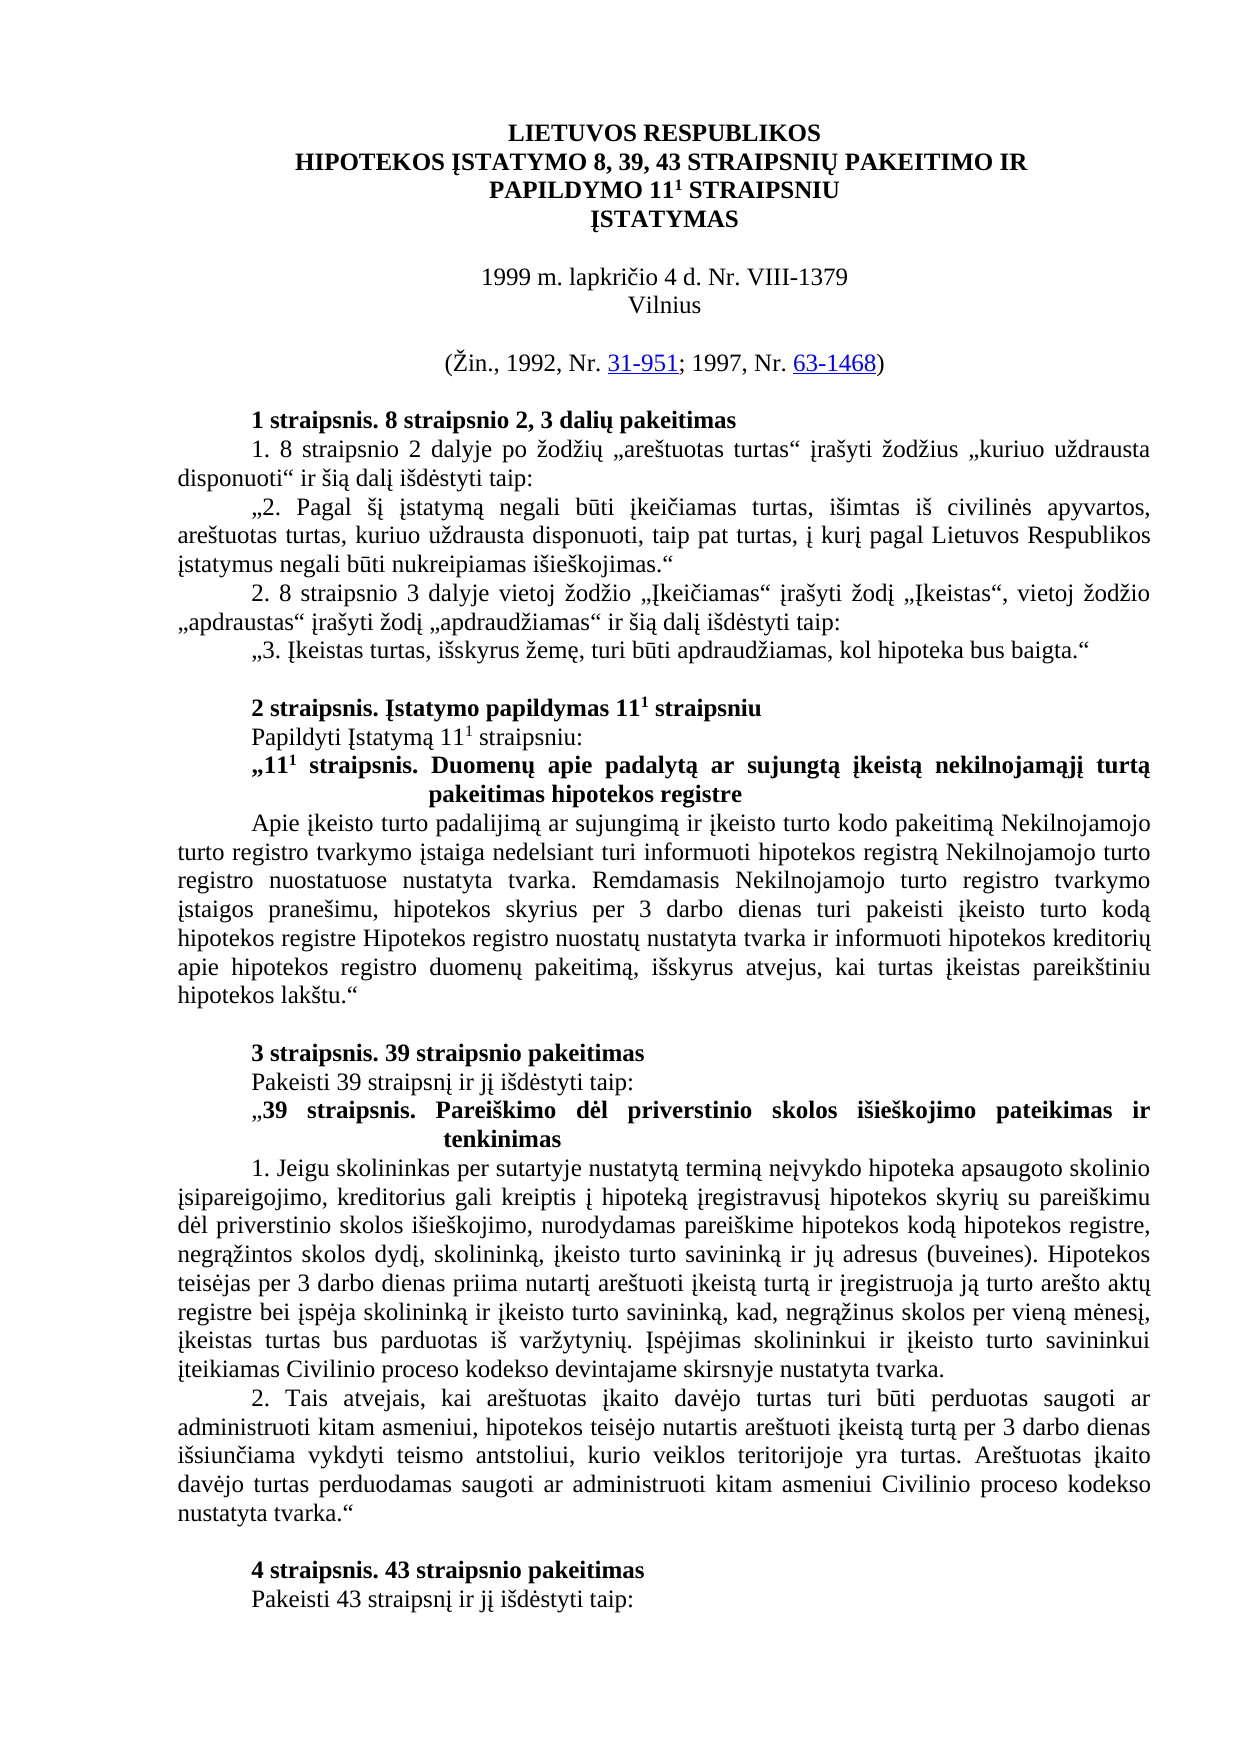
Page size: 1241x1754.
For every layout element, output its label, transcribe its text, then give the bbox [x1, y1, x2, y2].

text LIETUVOS RESPUBLIKOS [177, 118, 1152, 147]
text Apie įkeisto turto padalijimą ar sujungimą ir įkeisto turto kodo pakeitimą Nekilnojamojo turto registro tvarkymo įstaiga nedelsiant turi informuoti hipotekos registrą Nekilnojamojo turto registro nuostatuose nustatyta tvarka. Remdamasis Nekilnojamojo turto registro tvarkymo įstaigos pranešimu, hipotekos skyrius per 3 darbo dienas turi pakeisti įkeisto turto kodą hipotekos registre Hipotekos registro nuostatų nustatyta tvarka ir informuoti hipotekos kreditorių apie hipotekos registro duomenų pakeitimą, išskyrus atvejus, kai turtas įkeistas pareikštiniu hipotekos lakštu.“ [177, 808, 1152, 1009]
text 4 straipsnis. 43 straipsnio pakeitimas [177, 1556, 1152, 1584]
text 3 straipsnis. 39 straipsnio pakeitimas [177, 1038, 1152, 1067]
text „3. Įkeistas turtas, išskyrus žemę, turi būti apdraudžiamas, kol hipoteka bus baigta.“ [177, 636, 1152, 664]
text 2 straipsnis. Įstatymo papildymas 111 straipsniu [177, 693, 1152, 722]
text ĮSTATYMAS [177, 204, 1152, 233]
text 2. Tais atvejais, kai areštuotas įkaito davėjo turtas turi būti perduotas saugoti ar administruoti kitam asmeniui, hipotekos teisėjo nutartis areštuoti įkeistą turtą per 3 darbo dienas išsiunčiama vykdyti teismo antstoliui, kurio veiklos teritorijoje yra turtas. Areštuotas įkaito davėjo turtas perduodamas saugoti ar administruoti kitam asmeniui Civilinio proceso kodekso nustatyta tvarka.“ [177, 1383, 1152, 1527]
text (Žin., 1992, Nr. 31-951; 1997, Nr. 63-1468) [177, 348, 1152, 377]
text Vilnius [177, 291, 1152, 319]
text 1. 8 straipsnio 2 dalyje po žodžių „areštuotas turtas“ įrašyti žodžius „kuriuo uždrausta disponuoti“ ir šią dalį išdėstyti taip: [177, 434, 1152, 492]
text Papildyti Įstatymą 111 straipsniu: [177, 722, 1152, 751]
text 1999 m. lapkričio 4 d. Nr. VIII-1379 [177, 262, 1152, 291]
text „2. Pagal šį įstatymą negali būti įkeičiamas turtas, išimtas iš civilinės apyvartos, areštuotas turtas, kuriuo uždrausta disponuoti, taip pat turtas, į kurį pagal Lietuvos Respublikos įstatymus negali būti nukreipiamas išieškojimas.“ [177, 492, 1152, 578]
text 1. Jeigu skolininkas per sutartyje nustatytą terminą neįvykdo hipoteka apsaugoto skolinio įsipareigojimo, kreditorius gali kreiptis į hipoteką įregistravusį hipotekos skyrių su pareiškimu dėl priverstinio skolos išieškojimo, nurodydamas pareiškime hipotekos kodą hipotekos registre, negrąžintos skolos dydį, skolininką, įkeisto turto savininką ir jų adresus (buveines). Hipotekos teisėjas per 3 darbo dienas priima nutartį areštuoti įkeistą turtą ir įregistruoja ją turto arešto aktų registre bei įspėja skolininką ir įkeisto turto savininką, kad, negrąžinus skolos per vieną mėnesį, įkeistas turtas bus parduotas iš varžytynių. Įspėjimas skolininkui ir įkeisto turto savininkui įteikiamas Civilinio proceso kodekso devintajame skirsnyje nustatyta tvarka. [177, 1153, 1152, 1383]
text 2. 8 straipsnio 3 dalyje vietoj žodžio „Įkeičiamas“ įrašyti žodį „Įkeistas“, vietoj žodžio „apdraustas“ įrašyti žodį „apdraudžiamas“ ir šią dalį išdėstyti taip: [177, 578, 1152, 636]
text „111 straipsnis. Duomenų apie padalytą ar sujungtą įkeistą nekilnojamąjį turtą pakeitimas hipotekos registre [251, 751, 1152, 808]
text „39 straipsnis. Pareiškimo dėl priverstinio skolos išieškojimo pateikimas ir tenkinimas [251, 1096, 1152, 1153]
text 1 straipsnis. 8 straipsnio 2, 3 dalių pakeitimas [177, 406, 1152, 434]
text Pakeisti 43 straipsnį ir jį išdėstyti taip: [177, 1584, 1152, 1613]
text Pakeisti 39 straipsnį ir jį išdėstyti taip: [177, 1067, 1152, 1096]
text HIPOTEKOS ĮSTATYMO 8, 39, 43 STRAIPSNIŲ PAKEITIMO IR PAPILDYMO 111 STRAIPSNIU [177, 147, 1152, 204]
